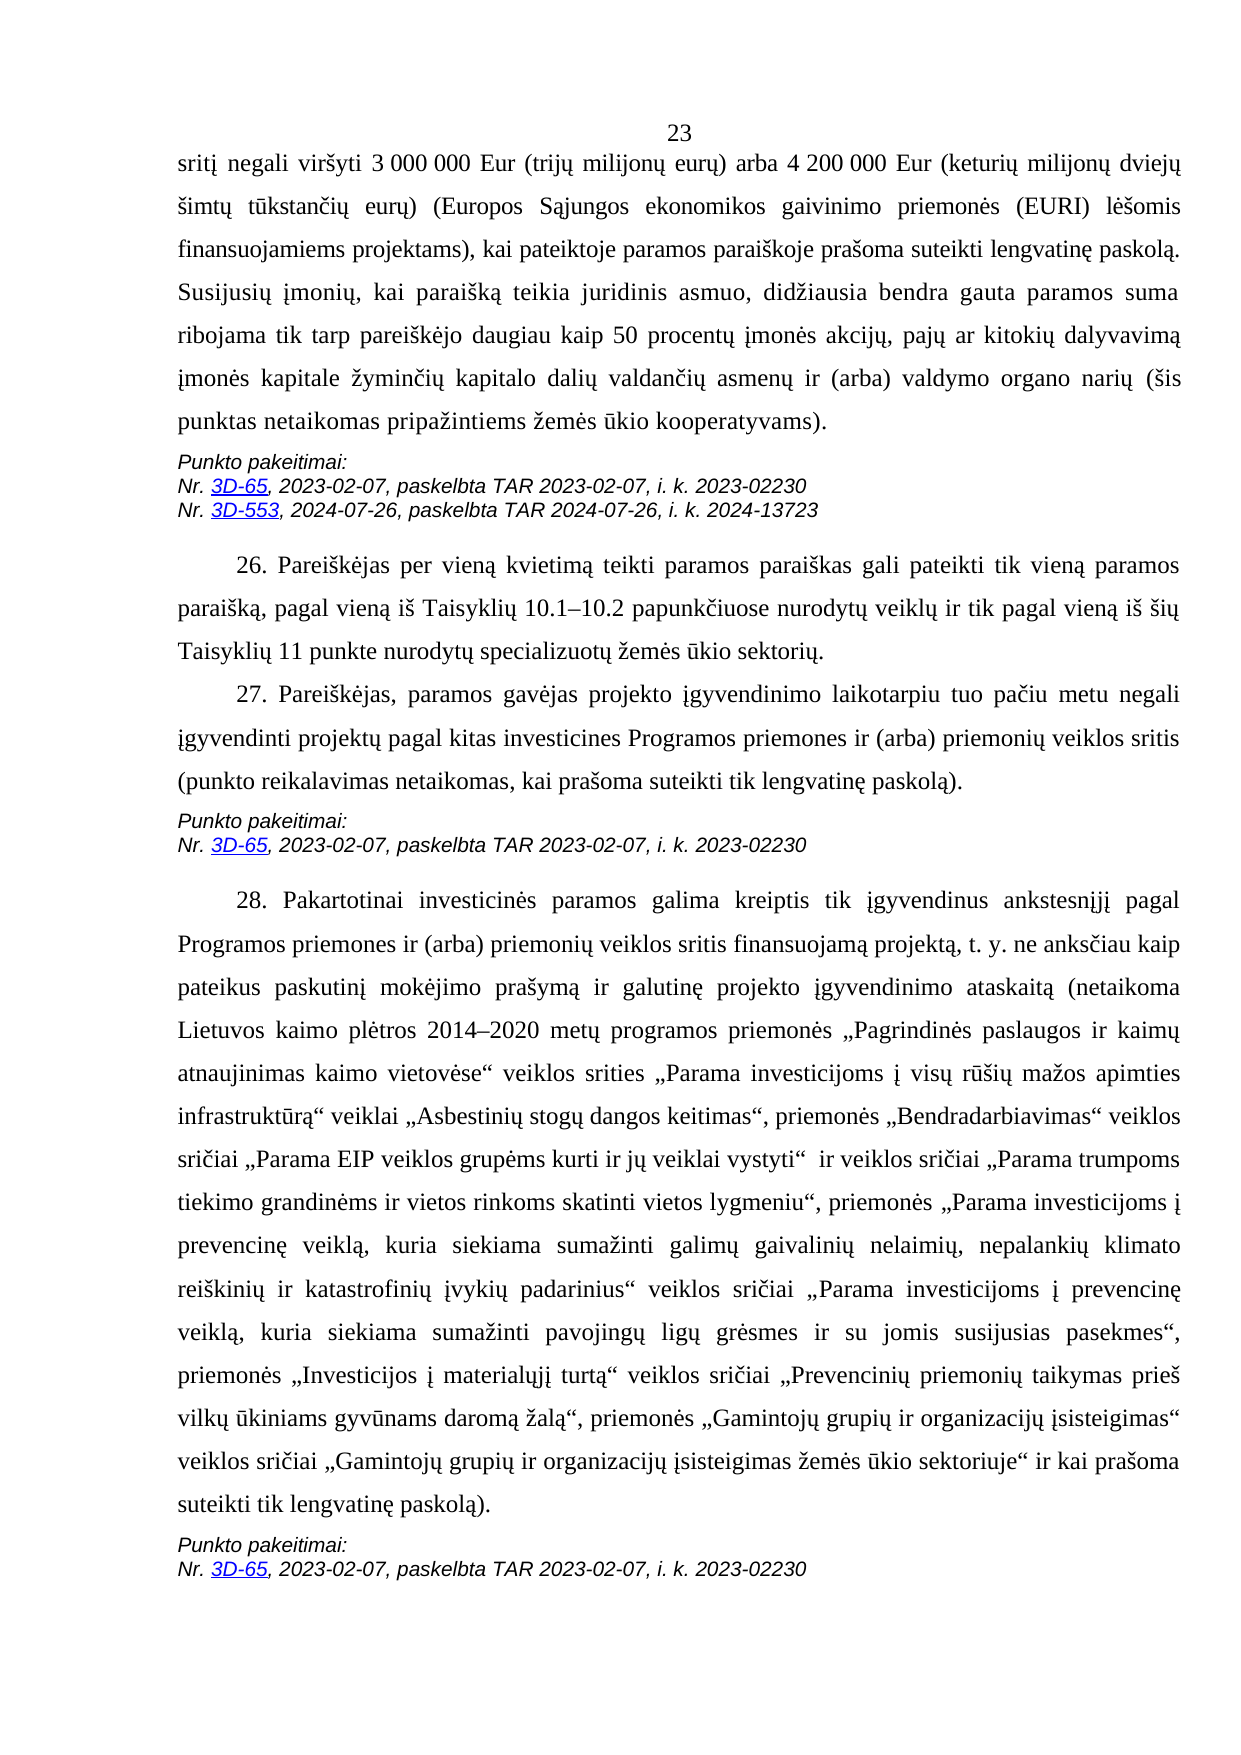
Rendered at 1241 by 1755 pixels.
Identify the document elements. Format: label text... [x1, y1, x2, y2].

text Punkto pakeitimai: [177, 449, 1181, 473]
text Punkto pakeitimai: [177, 1532, 1181, 1556]
text Nr. 3D-65, 2023-02-07, paskelbta TAR 2023-02-07, i. k. 2023-02230 [177, 833, 1181, 857]
text Punkto pakeitimai: [177, 809, 1181, 833]
text 27. Pareiškėjas, paramos gavėjas projekto įgyvendinimo laikotarpiu tuo pačiu metu negali įgyvendinti projektų pagal kitas investicines Programos priemones ir (arba) priemonių veiklos sritis (punkto reikalavimas netaikomas, kai prašoma suteikti tik lengvatinę paskolą). [177, 679, 1181, 794]
text 26. Pareiškėjas per vieną kvietimą teikti paramos paraiškas gali pateikti tik vieną paramos paraišką, pagal vieną iš Taisyklių 10.1–10.2 papunkčiuose nurodytų veiklų ir tik pagal vieną iš šių Taisyklių 11 punkte nurodytų specializuotų žemės ūkio sektorių. [177, 550, 1181, 665]
text Nr. 3D-553, 2024-07-26, paskelbta TAR 2024-07-26, i. k. 2024-13723 [177, 497, 1181, 521]
text sritį negali viršyti 3 000 000 Eur (trijų milijonų eurų) arba 4 200 000 Eur (keturių milijonų dviejų šimtų tūkstančių eurų) (Europos Sąjungos ekonomikos gaivinimo priemonės (EURI) lėšomis finansuojamiems projektams), kai pateiktoje paramos paraiškoje prašoma suteikti lengvatinę paskolą. Susijusių įmonių, kai paraišką teikia juridinis asmuo, didžiausia bendra gauta paramos suma ribojama tik tarp pareiškėjo daugiau kaip 50 procentų įmonės akcijų, pajų ar kitokių dalyvavimą įmonės kapitale žyminčių kapitalo dalių valdančių asmenų ir (arba) valdymo organo narių (šis punktas netaikomas pripažintiems žemės ūkio kooperatyvams). [177, 148, 1181, 435]
text Nr. 3D-65, 2023-02-07, paskelbta TAR 2023-02-07, i. k. 2023-02230 [177, 473, 1181, 497]
text 28. Pakartotinai investicinės paramos galima kreiptis tik įgyvendinus ankstesnįjį pagal Programos priemones ir (arba) priemonių veiklos sritis finansuojamą projektą, t. y. ne anksčiau kaip pateikus paskutinį mokėjimo prašymą ir galutinę projekto įgyvendinimo ataskaitą (netaikoma Lietuvos kaimo plėtros 2014–2020 metų programos priemonės „Pagrindinės paslaugos ir kaimų atnaujinimas kaimo vietovėse“ veiklos srities „Parama investicijoms į visų rūšių mažos apimties infrastruktūrą“ veiklai „Asbestinių stogų dangos keitimas“, priemonės „Bendradarbiavimas“ veiklos sričiai „Parama EIP veiklos grupėms kurti ir jų veiklai vystyti“ ir veiklos sričiai „Parama trumpoms tiekimo grandinėms ir vietos rinkoms skatinti vietos lygmeniu“, priemonės „Parama investicijoms į prevencinę veiklą, kuria siekiama sumažinti galimų gaivalinių nelaimių, nepalankių klimato reiškinių ir katastrofinių įvykių padarinius“ veiklos sričiai „Parama investicijoms į prevencinę veiklą, kuria siekiama sumažinti pavojingų ligų grėsmes ir su jomis susijusias pasekmes“, priemonės „Investicijos į materialųjį turtą“ veiklos sričiai „Prevencinių priemonių taikymas prieš vilkų ūkiniams gyvūnams daromą žalą“, priemonės „Gamintojų grupių ir organizacijų įsisteigimas“ veiklos sričiai „Gamintojų grupių ir organizacijų įsisteigimas žemės ūkio sektoriuje“ ir kai prašoma suteikti tik lengvatinę paskolą). [177, 886, 1181, 1518]
text Nr. 3D-65, 2023-02-07, paskelbta TAR 2023-02-07, i. k. 2023-02230 [177, 1556, 1181, 1580]
